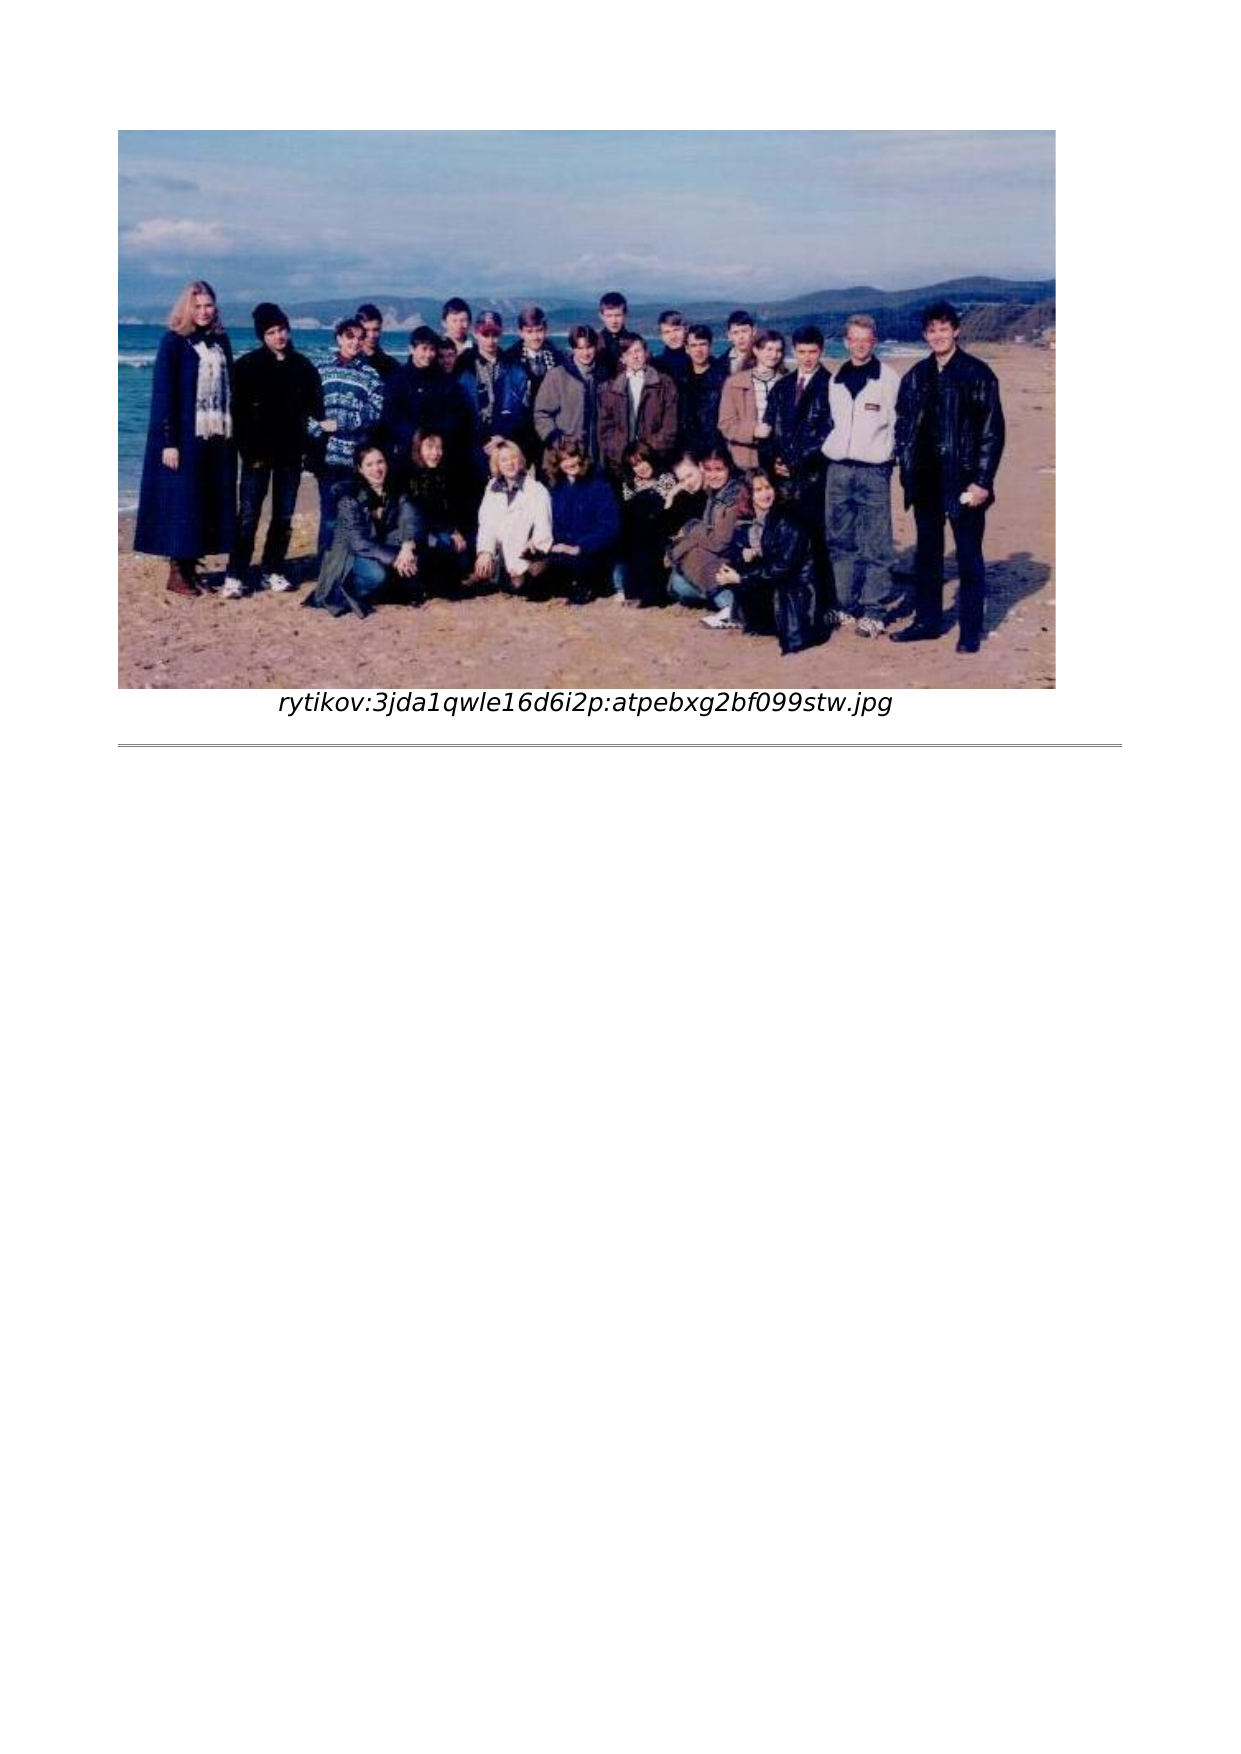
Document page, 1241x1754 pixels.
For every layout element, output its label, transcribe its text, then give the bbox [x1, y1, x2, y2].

picture [118, 130, 1056, 689]
text rytikov:3jda1qwle16d6i2p:atpebxg2bf099stw.jpg [118, 689, 1056, 717]
